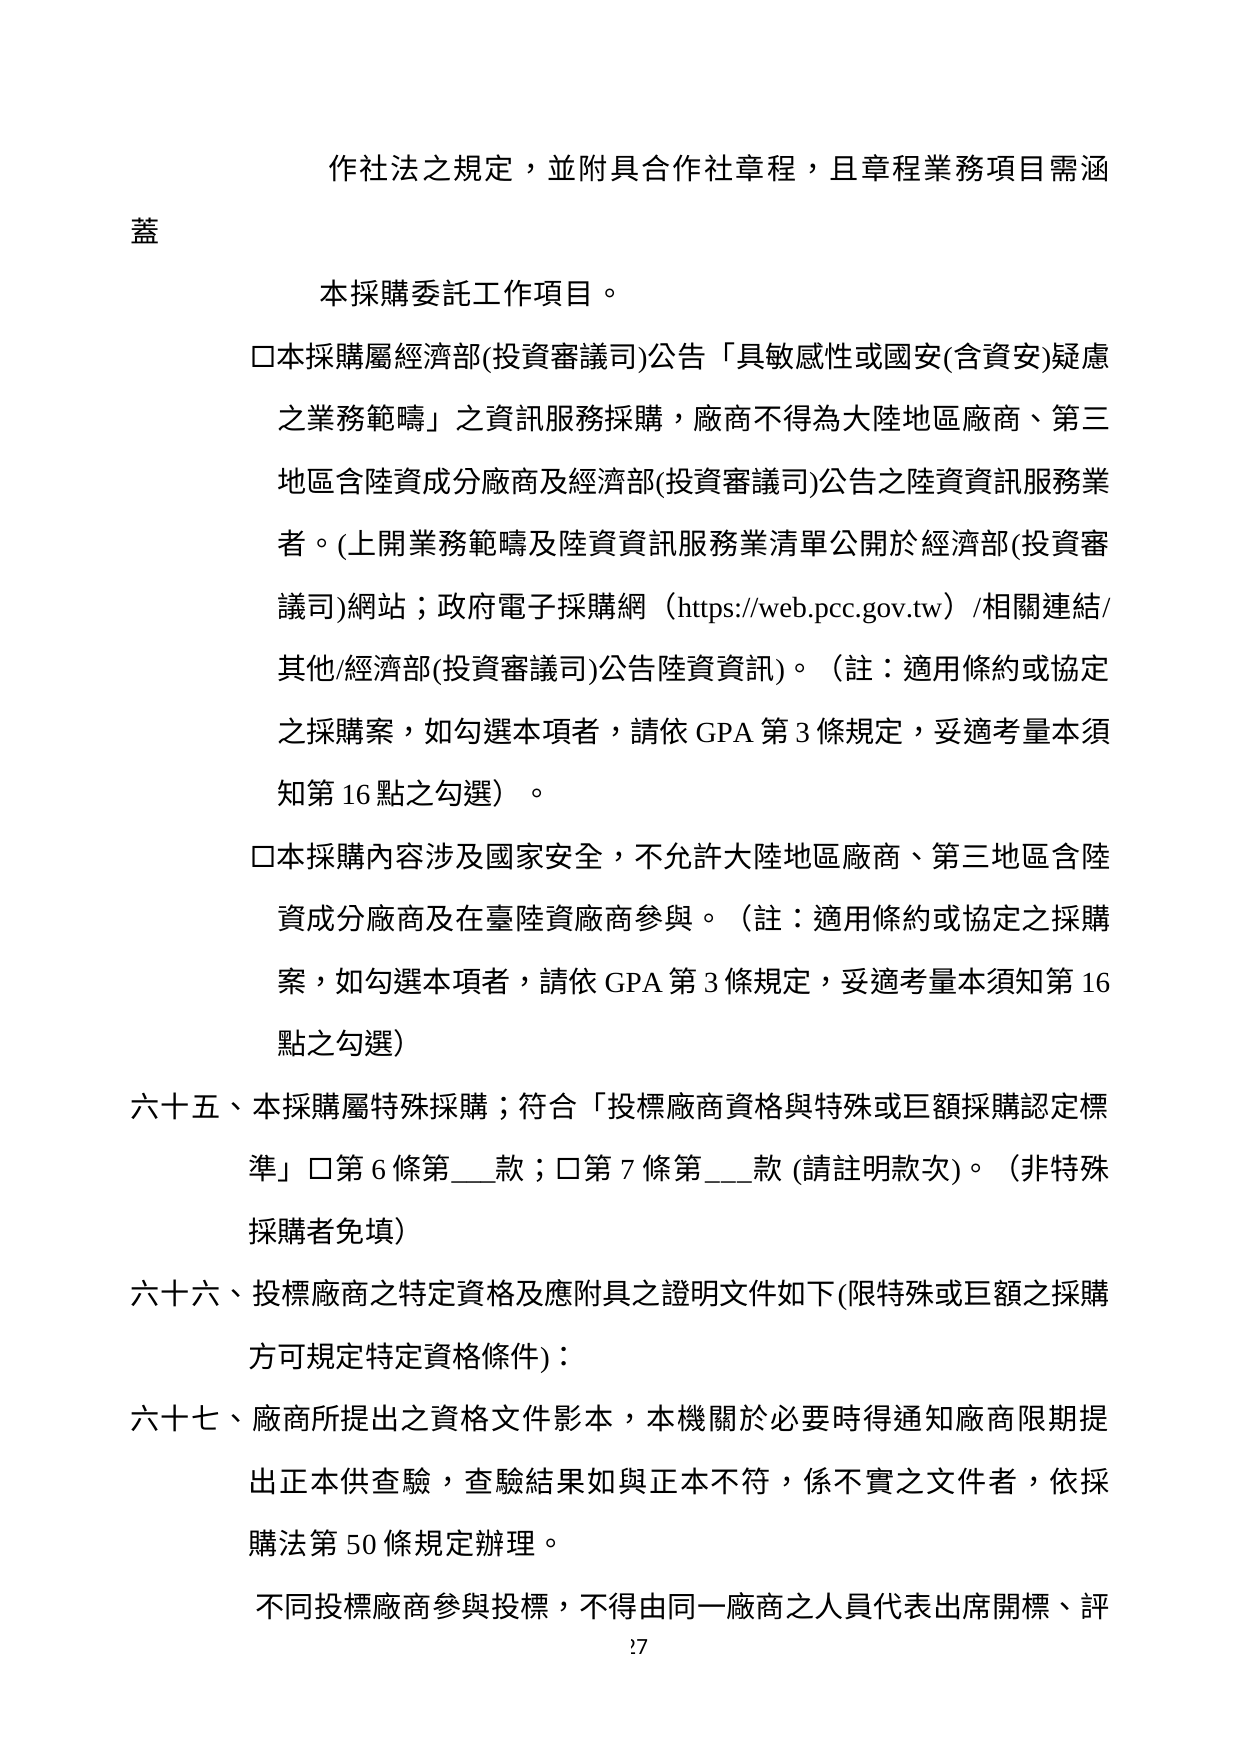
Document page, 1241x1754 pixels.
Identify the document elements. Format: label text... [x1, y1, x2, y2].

text 本採購委託工作項目。 [130, 250, 1110, 313]
text 本採購內容涉及國家安全，不允許大陸地區廠商、第三地區含陸資成分廠商及在臺陸資廠商參與。（註：適用條約或協定之採購案，如勾選本項者，請依GPA第3條規定，妥適考量本須知第16點之勾選） [250, 813, 1110, 1063]
text 本採購屬經濟部(投資審議司)公告「具敏感性或國安(含資安)疑慮之業務範疇」之資訊服務採購，廠商不得為大陸地區廠商、第三地區含陸資成分廠商及經濟部(投資審議司)公告之陸資資訊服務業者。(上開業務範疇及陸資資訊服務業清單公開於經濟部(投資審議司)網站；政府電子採購網（https://web.pcc.gov.tw）/相關連結/其他/經濟部(投資審議司)公告陸資資訊)。（註：適用條約或協定之採購案，如勾選本項者，請依GPA第3條規定，妥適考量本須知第16點之勾選）。 [250, 313, 1110, 813]
list 投標廠商之特定資格及應附具之證明文件如下(限特殊或巨額之採購方可規定特定資格條件)： [130, 1250, 1110, 1375]
list 廠商所提出之資格文件影本，本機關於必要時得通知廠商限期提出正本供查驗，查驗結果如與正本不符，係不實之文件者，依採購法第50條規定辦理。 [130, 1375, 1110, 1563]
text 不同投標廠商參與投標，不得由同一廠商之人員代表出席開標、評 [255, 1563, 1110, 1625]
text 作社法之規定，並附具合作社章程，且章程業務項目需涵蓋 [130, 125, 1110, 250]
list 本採購屬特殊採購；符合「投標廠商資格與特殊或巨額採購認定標準」第6條第___款；第7條第___款 (請註明款次)。（非特殊採購者免填） [130, 1063, 1110, 1250]
